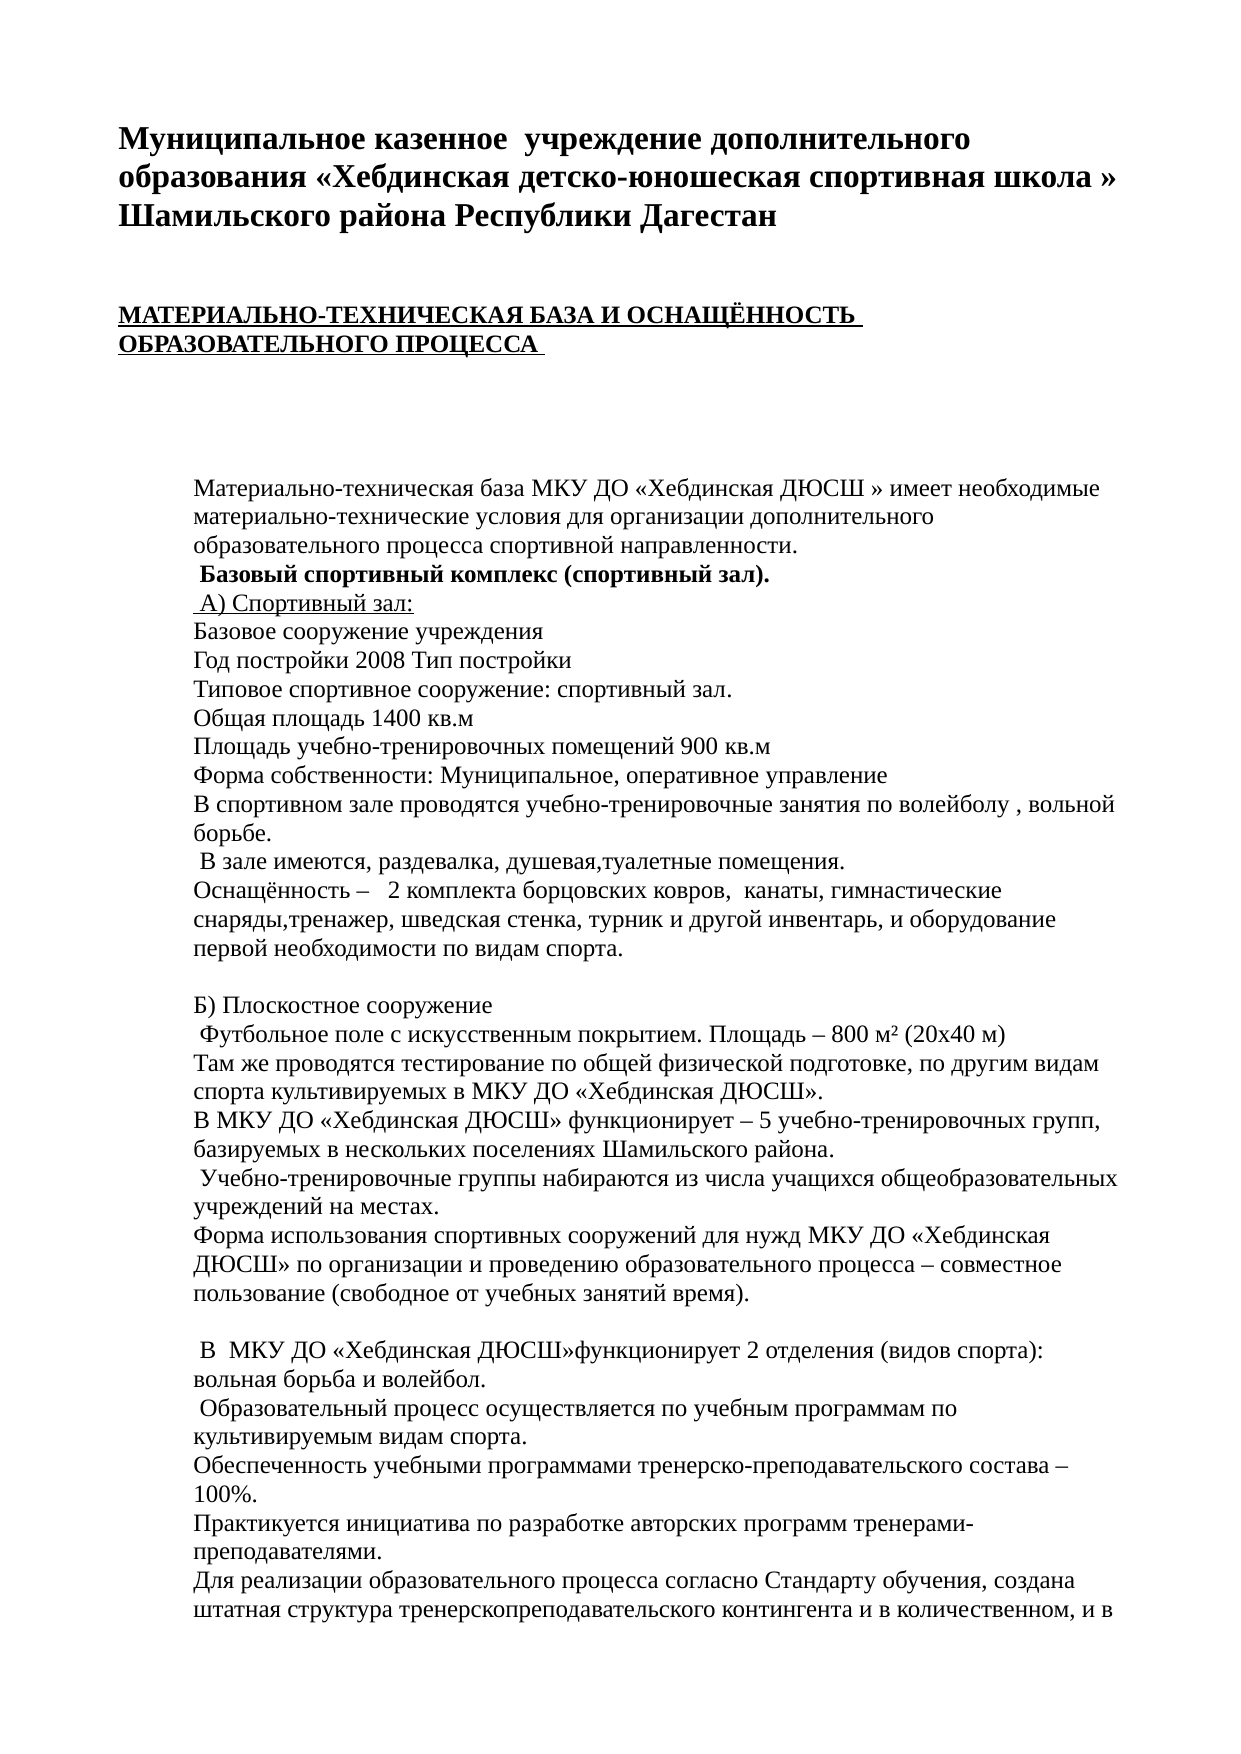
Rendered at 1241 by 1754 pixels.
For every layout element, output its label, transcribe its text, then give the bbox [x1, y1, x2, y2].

list Обеспеченность учебными программами тренерско-преподавательского состава – 100%. [156, 1450, 1122, 1508]
list В МКУ ДО «Хебдинская ДЮСШ»функционирует 2 отделения (видов спорта): вольная борьба и волейбол. [156, 1335, 1122, 1393]
list Образовательный процесс осуществляется по учебным программам по культивируемым видам спорта. [156, 1393, 1122, 1450]
list Футбольное поле с искусственным покрытием. Площадь – 800 м² (20х40 м) [156, 1019, 1122, 1048]
list В спортивном зале проводятся учебно-тренировочные занятия по волейболу , вольной борьбе. [156, 789, 1122, 846]
list В зале имеются, раздевалка, душевая,туалетные помещения. [156, 846, 1122, 875]
text Муниципальное казенное учреждение дополнительного образования «Хебдинская детско-юношеская спортивная школа » Шамильского района Республики Дагестан [118, 118, 1122, 233]
list Материально-техническая база МКУ ДО «Хебдинская ДЮСШ » имеет необходимые материально-технические условия для организации дополнительного образовательного процесса спортивной направленности. [156, 473, 1122, 559]
list Общая площадь 1400 кв.м [156, 703, 1122, 731]
list Там же проводятся тестирование по общей физической подготовке, по другим видам спорта культивируемых в МКУ ДО «Хебдинская ДЮСШ». [156, 1048, 1122, 1105]
list Площадь учебно-тренировочных помещений 900 кв.м [156, 731, 1122, 760]
list Учебно-тренировочные группы набираются из числа учащихся общеобразовательных учреждений на местах. [156, 1163, 1122, 1220]
list Базовое сооружение учреждения [156, 616, 1122, 645]
list Б) Плоскостное сооружение [156, 990, 1122, 1019]
list Год постройки 2008 Тип постройки [156, 645, 1122, 674]
list Типовое спортивное сооружение: спортивный зал. [156, 674, 1122, 703]
list Для реализации образовательного процесса согласно Стандарту обучения, создана штатная структура тренерскопреподавательского контингента и в количественном, и в [156, 1565, 1122, 1623]
list Форма собственности: Муниципальное, оперативное управление [156, 760, 1122, 789]
text МАТЕРИАЛЬНО-ТЕХНИЧЕСКАЯ БАЗА И ОСНАЩЁННОСТЬ ОБРАЗОВАТЕЛЬНОГО ПРОЦЕССА [118, 300, 1122, 358]
list А) Спортивный зал: [156, 588, 1122, 616]
list В МКУ ДО «Хебдинская ДЮСШ» функционирует – 5 учебно-тренировочных групп, базируемых в нескольких поселениях Шамильского района. [156, 1105, 1122, 1163]
list Практикуется инициатива по разработке авторских программ тренерами-преподавателями. [156, 1508, 1122, 1565]
list Оснащённость – 2 комплекта борцовских ковров, канаты, гимнастические снаряды,тренажер, шведская стенка, турник и другой инвентарь, и оборудование первой необходимости по видам спорта. [156, 875, 1122, 961]
list Форма использования спортивных сооружений для нужд МКУ ДО «Хебдинская ДЮСШ» по организации и проведению образовательного процесса – совместное пользование (свободное от учебных занятий время). [156, 1220, 1122, 1306]
list Базовый спортивный комплекс (спортивный зал). [156, 559, 1122, 588]
